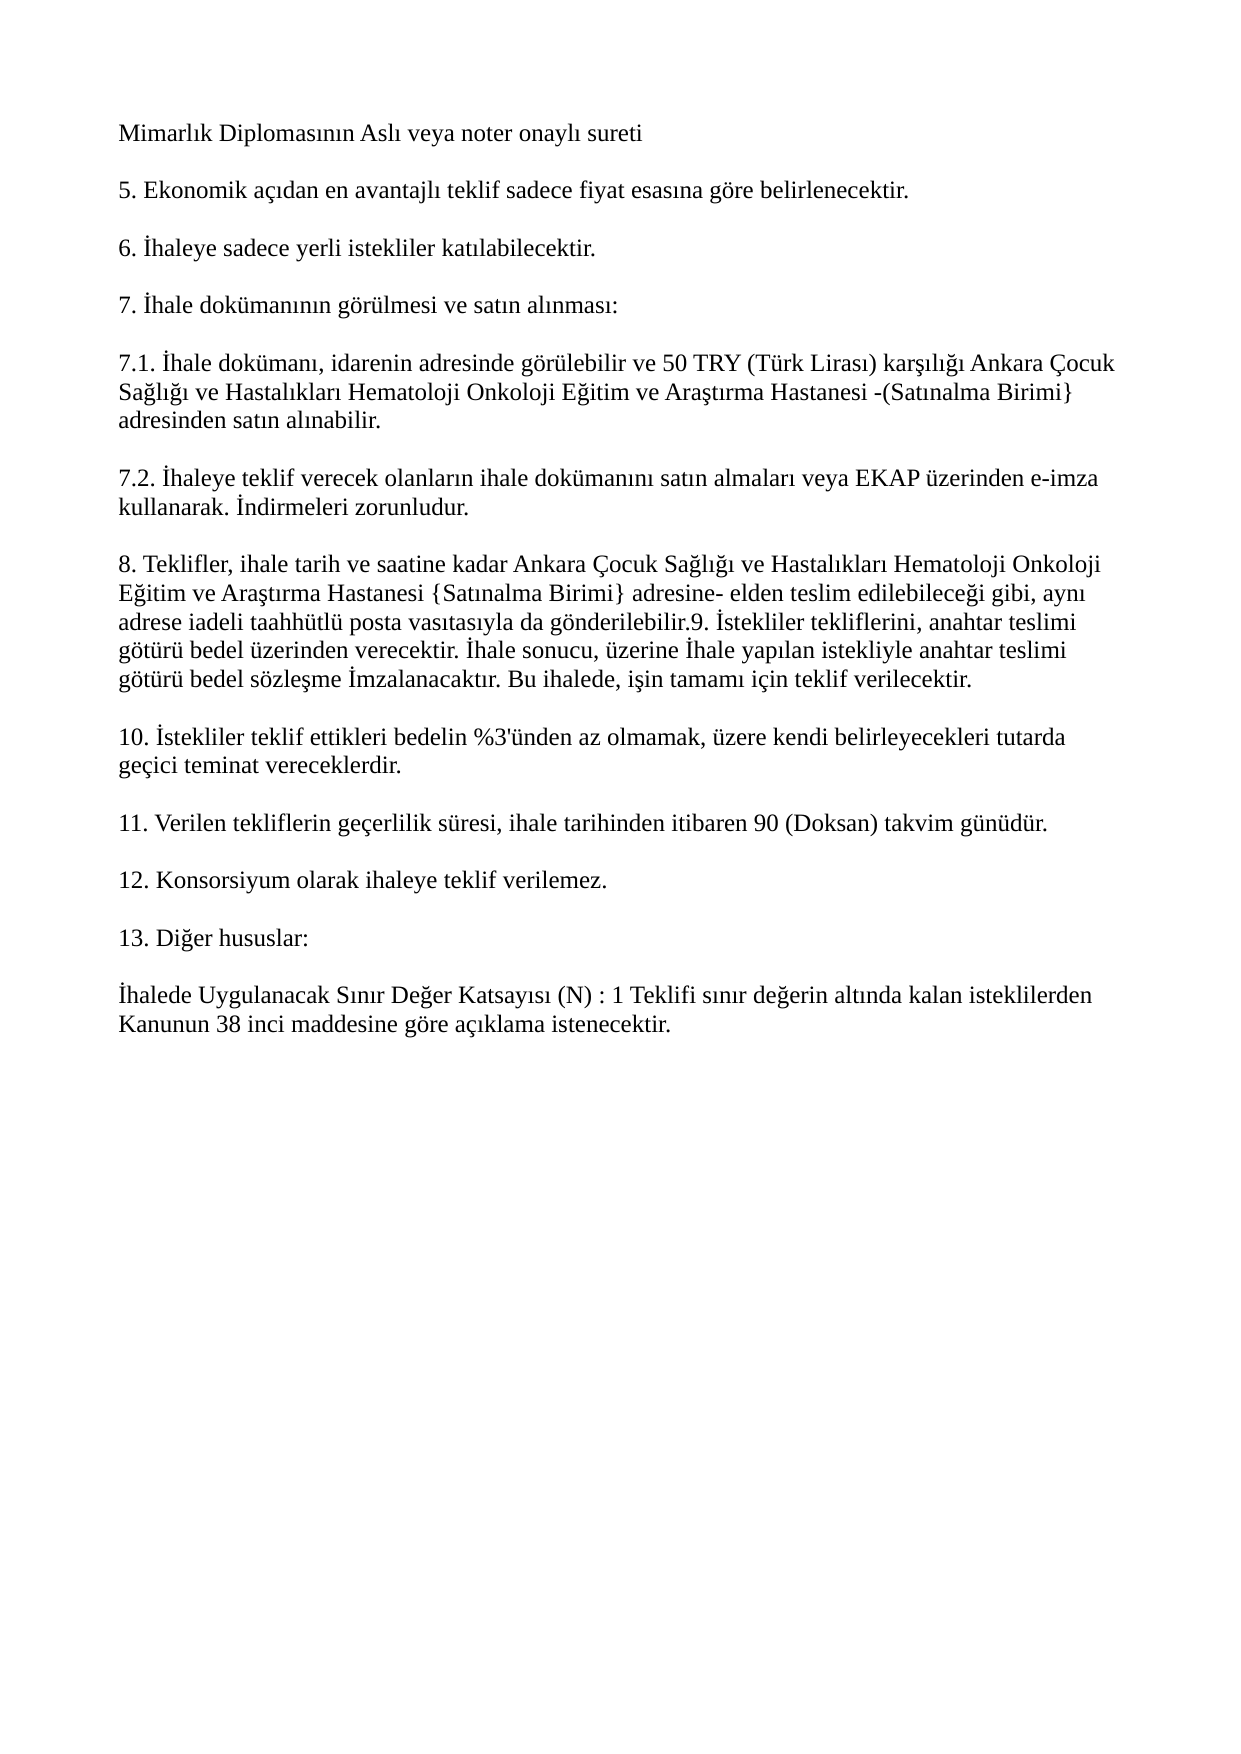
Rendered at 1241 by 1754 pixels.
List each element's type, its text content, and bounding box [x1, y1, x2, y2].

text 7.1. İhale dokümanı, idarenin adresinde görülebilir ve 50 TRY (Türk Lirası) karşılığı Ankara Çocuk Sağlığı ve Hastalıkları Hematoloji Onkoloji Eğitim ve Araştırma Hastanesi -(Satınalma Birimi} adresinden satın alınabilir. [118, 348, 1122, 434]
text 7. İhale dokümanının görülmesi ve satın alınması: [118, 291, 1122, 319]
text 8. Teklifler, ihale tarih ve saatine kadar Ankara Çocuk Sağlığı ve Hastalıkları Hematoloji Onkoloji Eğitim ve Araştırma Hastanesi {Satınalma Birimi} adresine- elden teslim edilebileceği gibi, aynı adrese iadeli taahhütlü posta vasıtasıyla da gönderilebilir.9. İstekliler tekliflerini, anahtar teslimi götürü bedel üzerinden verecektir. İhale sonucu, üzerine İhale yapılan istekliyle anahtar teslimi götürü bedel sözleşme İmzalanacaktır. Bu ihalede, işin tamamı için teklif verilecektir. [118, 549, 1122, 693]
text Mimarlık Diplomasının Aslı veya noter onaylı sureti [118, 118, 1122, 147]
text 12. Konsorsiyum olarak ihaleye teklif verilemez. [118, 866, 1122, 894]
text 7.2. İhaleye teklif verecek olanların ihale dokümanını satın almaları veya EKAP üzerinden e-imza kullanarak. İndirmeleri zorunludur. [118, 463, 1122, 521]
text 5. Ekonomik açıdan en avantajlı teklif sadece fiyat esasına göre belirlenecektir. [118, 176, 1122, 204]
text 6. İhaleye sadece yerli istekliler katılabilecektir. [118, 233, 1122, 262]
text 13. Diğer hususlar: [118, 923, 1122, 952]
text 11. Verilen tekliflerin geçerlilik süresi, ihale tarihinden itibaren 90 (Doksan) takvim günüdür. [118, 808, 1122, 837]
text İhalede Uygulanacak Sınır Değer Katsayısı (N) : 1 Teklifi sınır değerin altında kalan isteklilerden Kanunun 38 inci maddesine göre açıklama istenecektir. [118, 981, 1122, 1038]
text 10. İstekliler teklif ettikleri bedelin %3'ünden az olmamak, üzere kendi belirleyecekleri tutarda geçici teminat vereceklerdir. [118, 722, 1122, 779]
